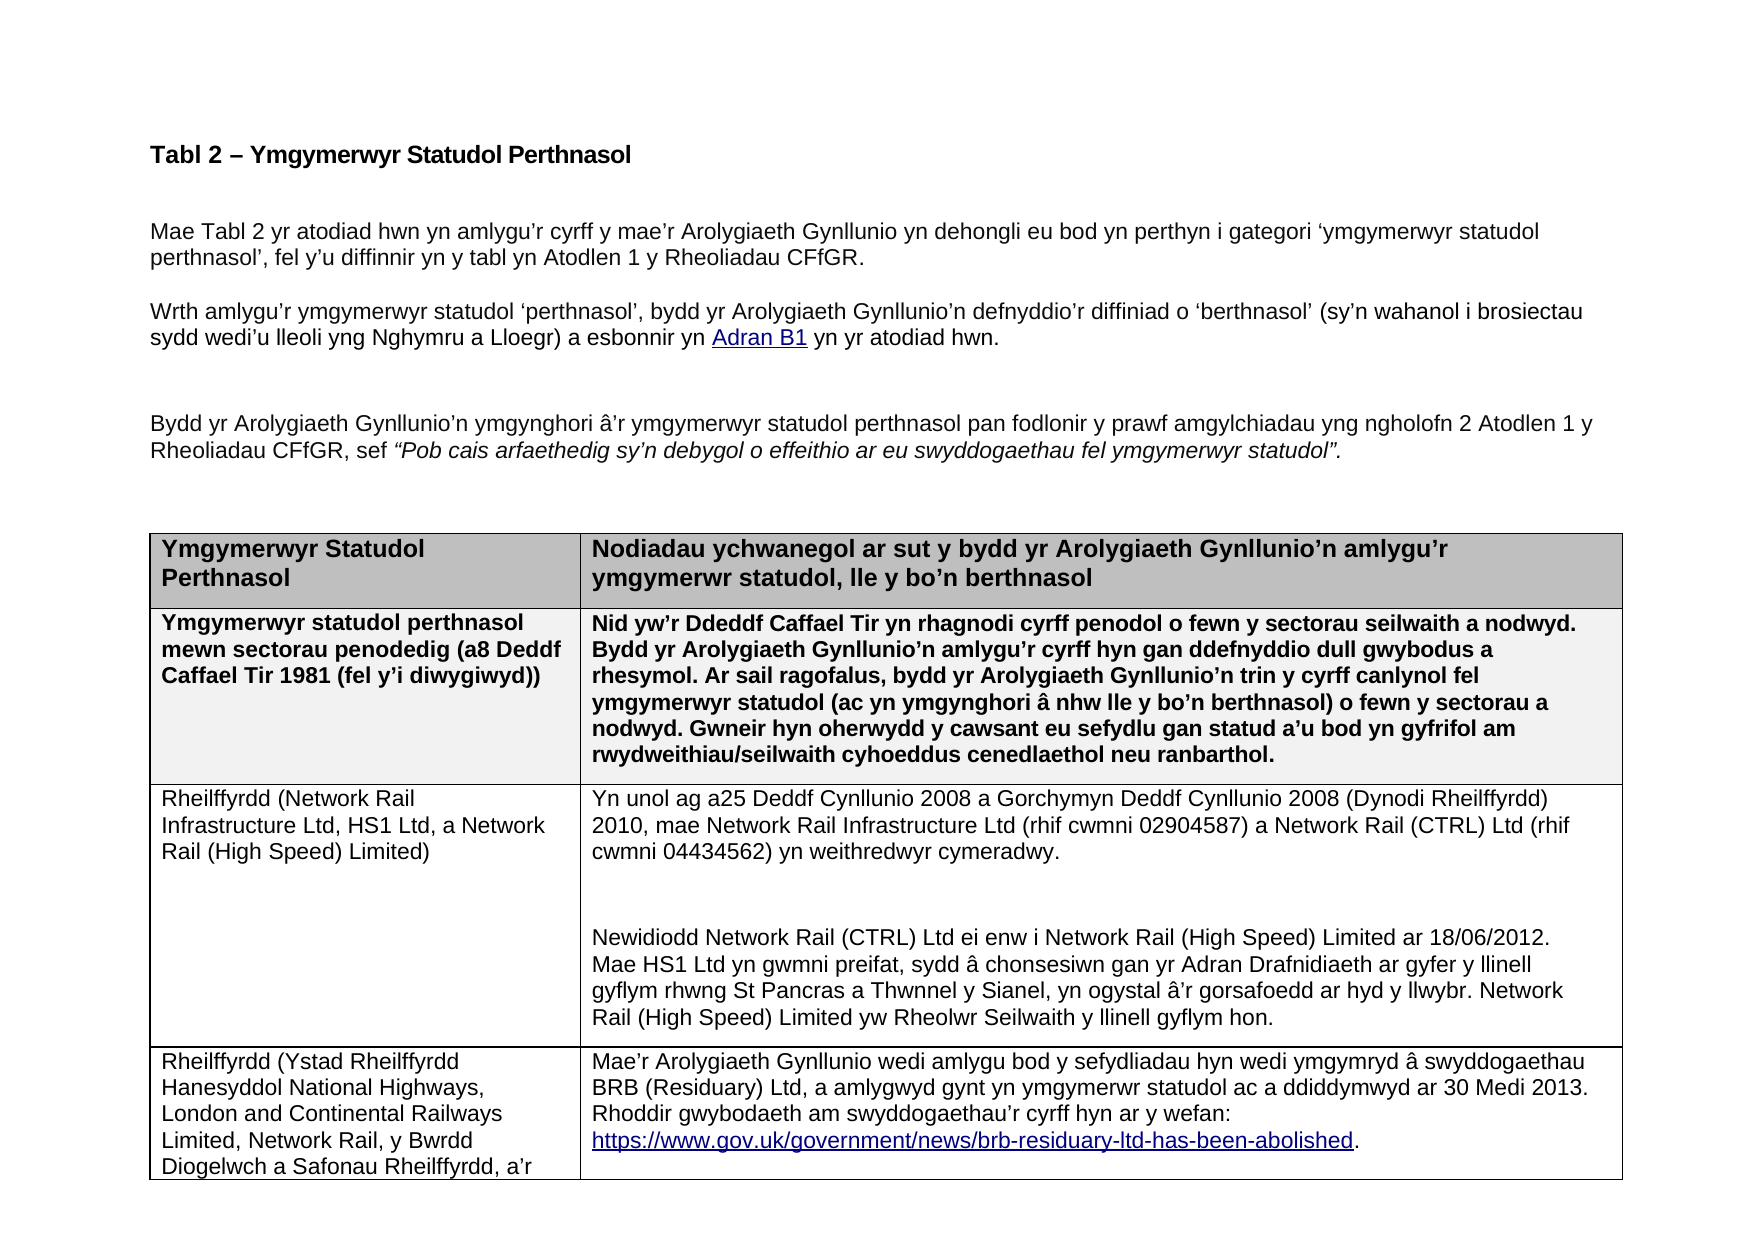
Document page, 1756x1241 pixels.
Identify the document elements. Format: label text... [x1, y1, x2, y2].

table_header Nodiadau ychwanegol ar sut y bydd yr Arolygiaeth Gynllunio’n amlygu’r ymgymerwr statudol, lle y bo’n berthnasol [581, 534, 1622, 608]
table_cell Yn unol ag a25 Deddf Cynllunio 2008 a Gorchymyn Deddf Cynllunio 2008 (Dynodi Rheilffyrdd) 2010, mae Network Rail Infrastructure Ltd (rhif cwmni 02904587) a Network Rail (CTRL) Ltd (rhif cwmni 04434562) yn weithredwyr cymeradwy. Newidiodd Network Rail (CTRL) Ltd ei enw i Network Rail (High Speed) Limited ar 18/06/2012. Mae HS1 Ltd yn gwmni preifat, sydd â chonsesiwn gan yr Adran Drafnidiaeth ar gyfer y llinell gyflym rhwng St Pancras a Thwnnel y Sianel, yn ogystal â’r gorsafoedd ar hyd y llwybr. Network Rail (High Speed) Limited yw Rheolwr Seilwaith y llinell gyflym hon. [581, 785, 1622, 1046]
table_cell Mae’r Arolygiaeth Gynllunio wedi amlygu bod y sefydliadau hyn wedi ymgymryd â swyddogaethau BRB (Residuary) Ltd, a amlygwyd gynt yn ymgymerwr statudol ac a ddiddymwyd ar 30 Medi 2013. Rhoddir gwybodaeth am swyddogaethau’r cyrff hyn ar y wefan: https://www.gov.uk/government/news/brb-residuary-ltd-has-been-abolished. [581, 1048, 1622, 1179]
text Bydd yr Arolygiaeth Gynllunio’n ymgynghori â’r ymgymerwyr statudol perthnasol pan fodlonir y prawf amgylchiadau yng ngholofn 2 Atodlen 1 y Rheoliadau CFfGR, sef “Pob cais arfaethedig sy’n debygol o effeithio ar eu swyddogaethau fel ymgymerwyr statudol”. [150, 410, 1604, 463]
table_cell Rheilffyrdd (Network Rail Infrastructure Ltd, HS1 Ltd, a Network Rail (High Speed) Limited) [151, 785, 580, 1046]
table_cell Ymgymerwyr statudol perthnasol mewn sectorau penodedig (a8 Deddf Caffael Tir 1981 (fel y’i diwygiwyd)) [151, 609, 580, 784]
table_header Ymgymerwyr Statudol Perthnasol [151, 534, 580, 608]
table_cell Nid yw’r Ddeddf Caffael Tir yn rhagnodi cyrff penodol o fewn y sectorau seilwaith a nodwyd. Bydd yr Arolygiaeth Gynllunio’n amlygu’r cyrff hyn gan ddefnyddio dull gwybodus a rhesymol. Ar sail ragofalus, bydd yr Arolygiaeth Gynllunio’n trin y cyrff canlynol fel ymgymerwyr statudol (ac yn ymgynghori â nhw lle y bo’n berthnasol) o fewn y sectorau a nodwyd. Gwneir hyn oherwydd y cawsant eu sefydlu gan statud a’u bod yn gyfrifol am rwydweithiau/seilwaith cyhoeddus cenedlaethol neu ranbarthol. [581, 609, 1622, 784]
table_cell Rheilffyrdd (Ystad Rheilffyrdd Hanesyddol National Highways, London and Continental Railways Limited, Network Rail, y Bwrdd Diogelwch a Safonau Rheilffyrdd, a’r [151, 1048, 580, 1179]
subtitle Tabl 2 – Ymgymerwyr Statudol Perthnasol [127, 139, 1624, 168]
text Mae Tabl 2 yr atodiad hwn yn amlygu’r cyrff y mae’r Arolygiaeth Gynllunio yn dehongli eu bod yn perthyn i gategori ‘ymgymerwyr statudol perthnasol’, fel y’u diffinnir yn y tabl yn Atodlen 1 y Rheoliadau CFfGR. [150, 218, 1604, 271]
text Wrth amlygu’r ymgymerwyr statudol ‘perthnasol’, bydd yr Arolygiaeth Gynllunio’n defnyddio’r diffiniad o ‘berthnasol’ (sy’n wahanol i brosiectau sydd wedi’u lleoli yng Nghymru a Lloegr) a esbonnir yn Adran B1 yn yr atodiad hwn. [150, 298, 1604, 350]
